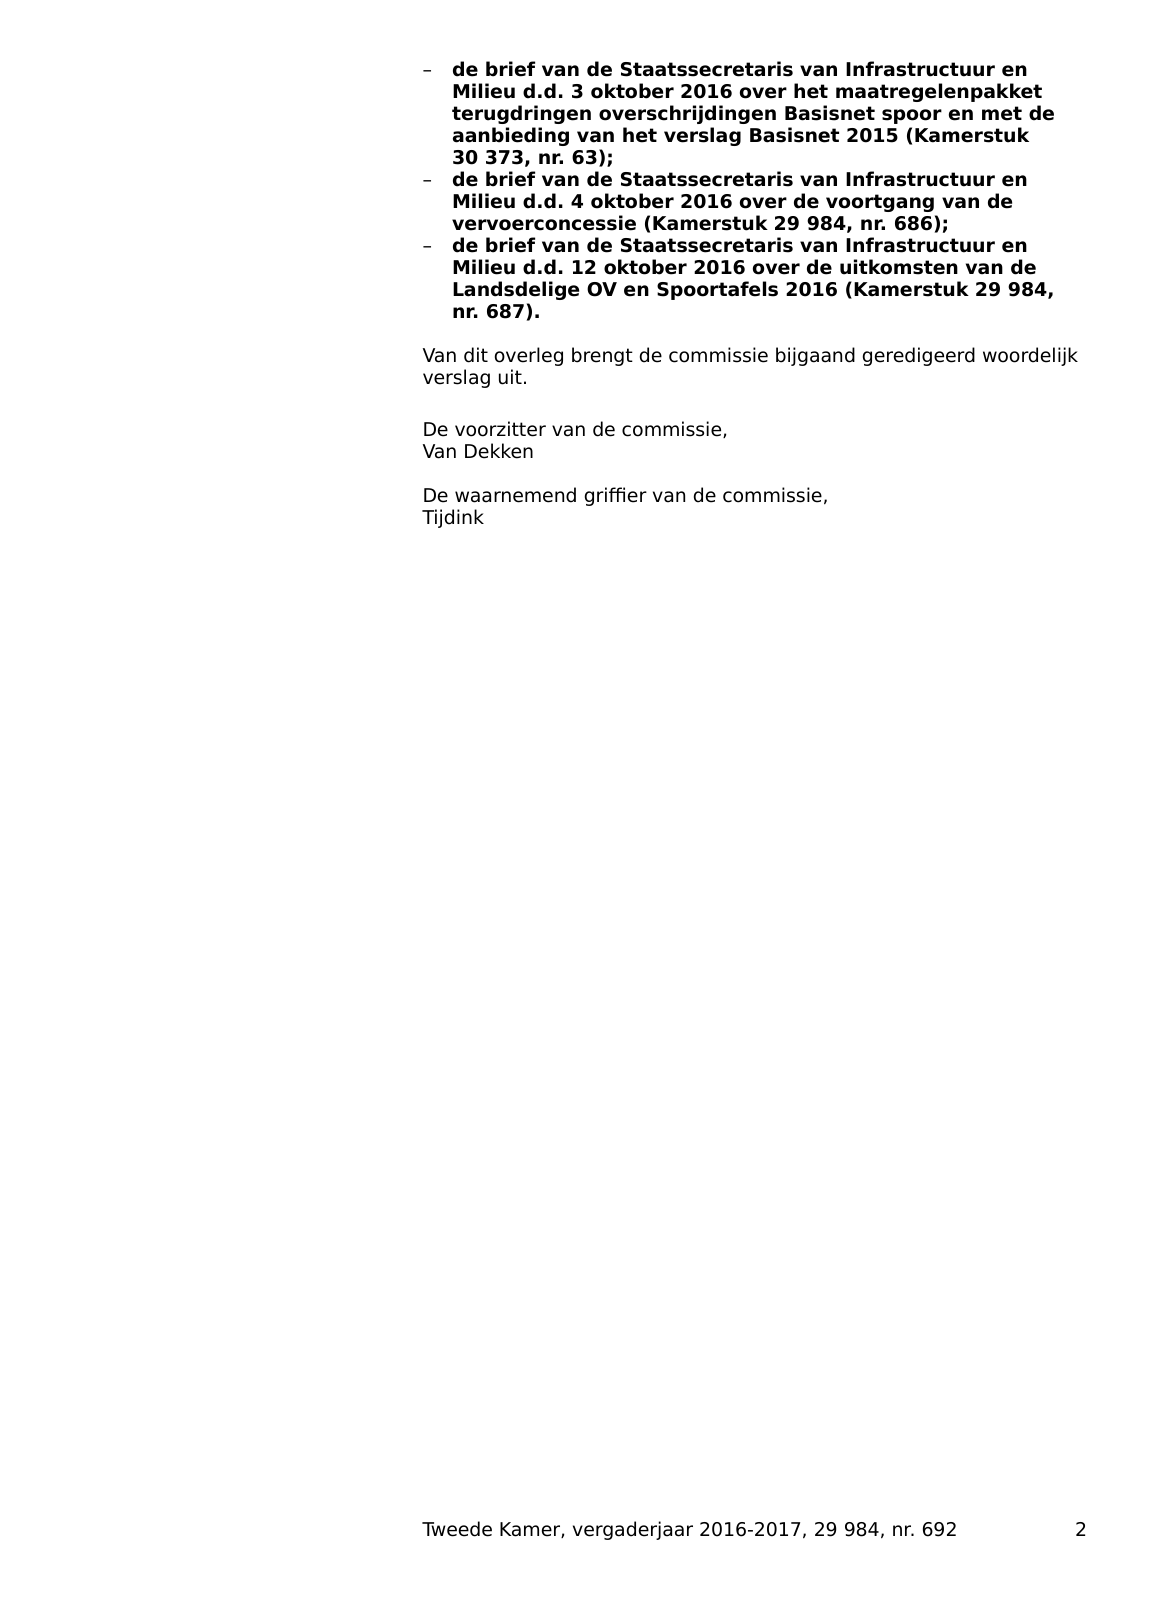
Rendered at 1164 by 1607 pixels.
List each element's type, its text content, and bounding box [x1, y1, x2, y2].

text – de brief van de Staatssecretaris van Infrastructuur en Milieu d.d. 4 oktober 2016 over de voortgang van de vervoerconcessie (Kamerstuk 29 984, nr. 686); [422, 169, 1087, 235]
text De voorzitter van de commissie, Van Dekken [422, 419, 1087, 463]
text Van dit overleg brengt de commissie bijgaand geredigeerd woordelijk verslag uit. [422, 345, 1087, 389]
text – de brief van de Staatssecretaris van Infrastructuur en Milieu d.d. 12 oktober 2016 over de uitkomsten van de Landsdelige OV en Spoortafels 2016 (Kamerstuk 29 984, nr. 687). [422, 235, 1087, 323]
text – de brief van de Staatssecretaris van Infrastructuur en Milieu d.d. 3 oktober 2016 over het maatregelenpakket terugdringen overschrijdingen Basisnet spoor en met de aanbieding van het verslag Basisnet 2015 (Kamerstuk 30 373, nr. 63); [422, 59, 1087, 169]
text De waarnemend griffier van de commissie, Tijdink [422, 485, 1087, 529]
